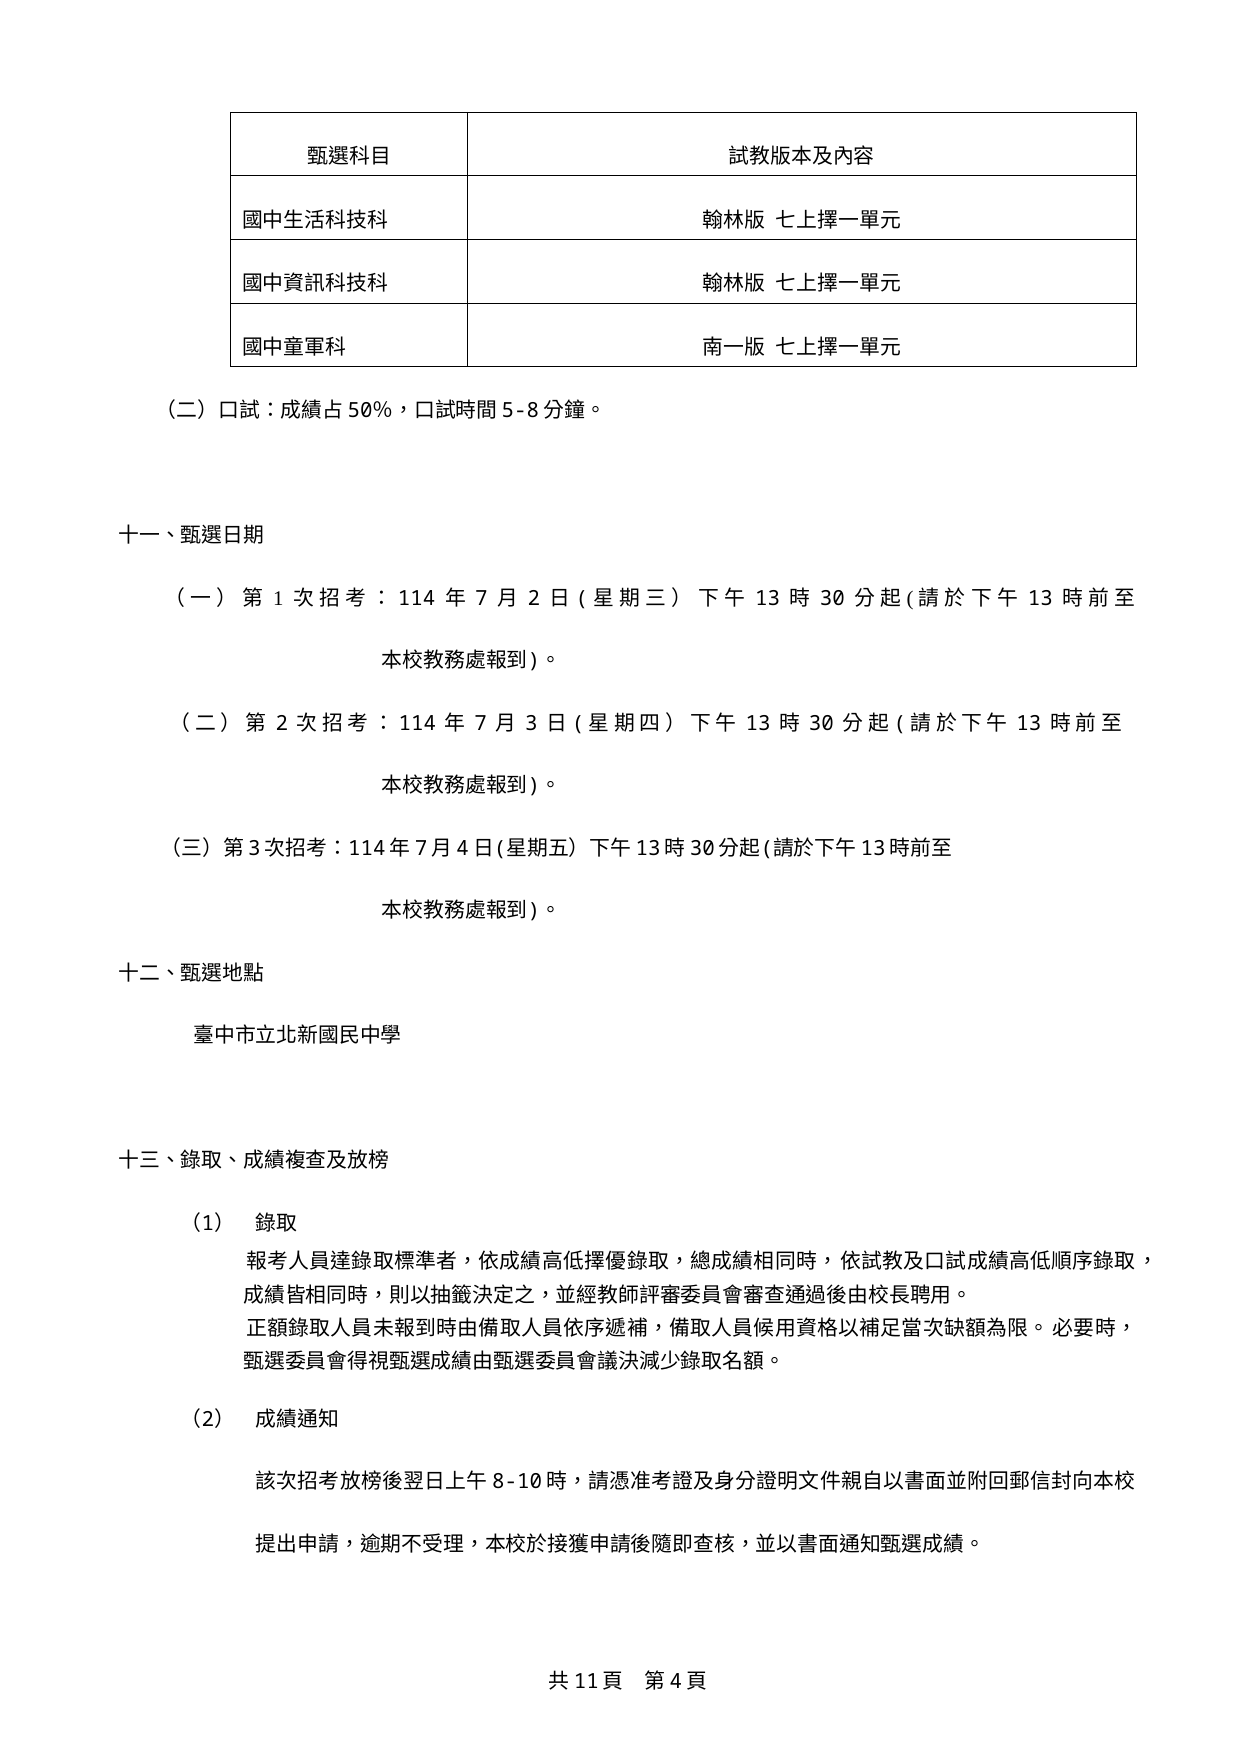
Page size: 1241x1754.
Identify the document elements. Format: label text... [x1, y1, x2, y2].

list 成績通知 [181, 1375, 1137, 1438]
text 報考人員達錄取標準者，依成績高低擇優錄取，總成績相同時，依試教及口試成績高低順序錄取，成績皆相同時，則以抽籤決定之，並經教師評審委員會審查通過後由校長聘用。 [156, 1242, 1137, 1309]
text 正額錄取人員未報到時由備取人員依序遞補，備取人員候用資格以補足當次缺額為限。必要時，甄選委員會得視甄選成績由甄選委員會議決減少錄取名額。 [156, 1309, 1137, 1375]
text 十二、甄選地點 [118, 929, 1137, 992]
text 臺中市立北新國民中學 [118, 992, 1137, 1054]
text （二）口試：成績占50％，口試時間5-8分鐘。 [156, 367, 1137, 429]
table_header 甄選科目 [231, 113, 467, 175]
table_cell 南一版 七上擇一單元 [468, 304, 1136, 366]
text （二）第2次招考：114年7月3日(星期四）下午13時30分起(請於下午13時前至 本校教務處報到)。 [148, 679, 1137, 804]
text 十三、錄取、成績複查及放榜 [118, 1117, 1137, 1179]
table_header 試教版本及內容 [468, 113, 1136, 175]
table_cell 國中資訊科技科 [231, 240, 467, 302]
table_cell 國中童軍科 [231, 304, 467, 366]
table_cell 國中生活科技科 [231, 176, 467, 239]
text 十一、甄選日期 [118, 492, 1137, 554]
list 錄取 [181, 1179, 1137, 1242]
text 該次招考放榜後翌日上午8-10時，請憑准考證及身分證明文件親自以書面並附回郵信封向本校提出申請，逾期不受理，本校於接獲申請後隨即查核，並以書面通知甄選成績。 [256, 1438, 1137, 1563]
text （一）第1次招考：114年7月2日(星期三）下午13時30分起(請於下午13時前至 本校教務處報到)。 [148, 554, 1137, 679]
text （三）第3次招考：114年7月4日(星期五）下午13時30分起(請於下午13時前至 本校教務處報到)。 [148, 804, 1137, 929]
table_cell 翰林版 七上擇一單元 [468, 176, 1136, 239]
table_cell 翰林版 七上擇一單元 [468, 240, 1136, 302]
